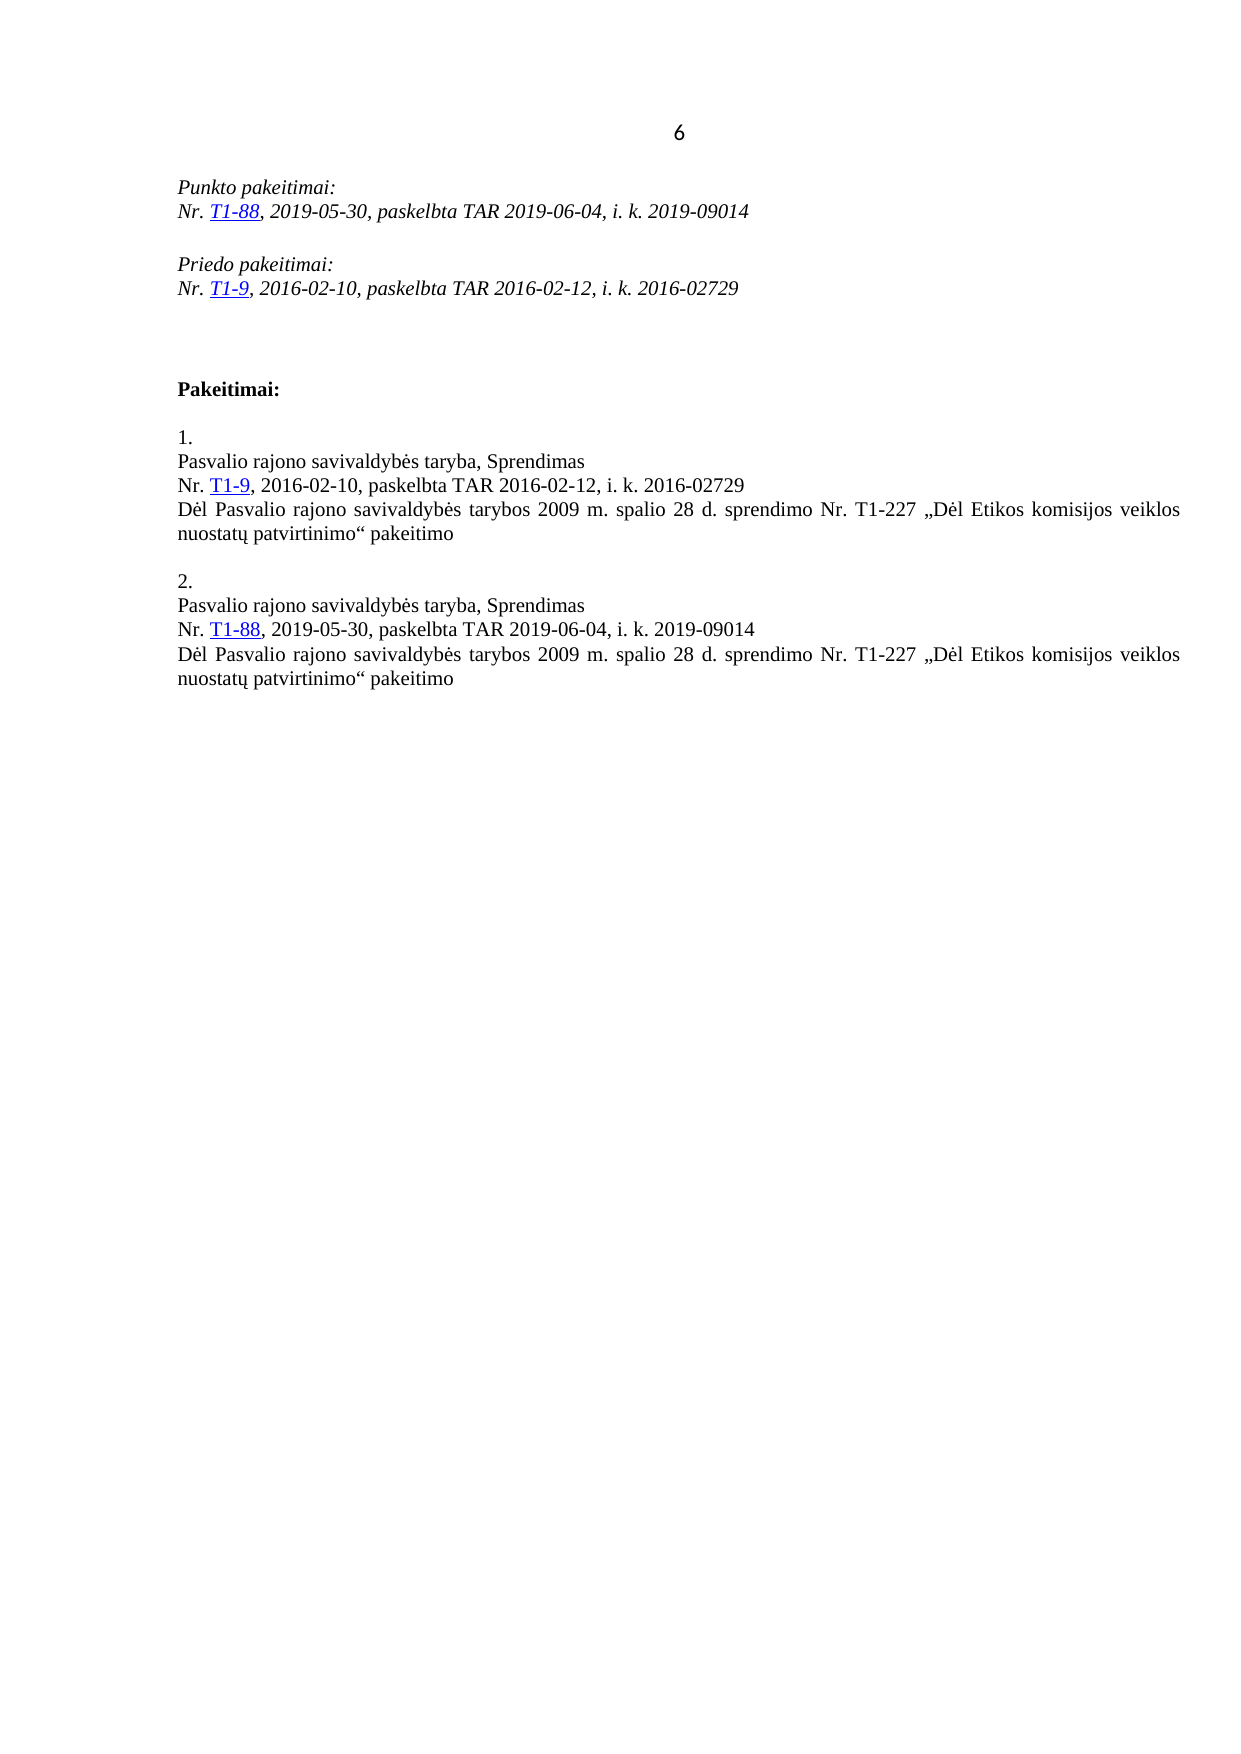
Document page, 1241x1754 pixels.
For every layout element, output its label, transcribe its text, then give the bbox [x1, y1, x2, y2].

text 2. [177, 569, 1181, 593]
text Priedo pakeitimai: [177, 252, 1181, 276]
text Pakeitimai: [177, 377, 1181, 401]
text Nr. T1-9, 2016-02-10, paskelbta TAR 2016-02-12, i. k. 2016-02729 [177, 276, 1181, 300]
text Dėl Pasvalio rajono savivaldybės tarybos 2009 m. spalio 28 d. sprendimo Nr. T1-227 „Dėl Etikos komisijos veiklos nuostatų patvirtinimo“ pakeitimo [177, 641, 1181, 689]
text Nr. T1-88, 2019-05-30, paskelbta TAR 2019-06-04, i. k. 2019-09014 [177, 617, 1181, 641]
text Nr. T1-88, 2019-05-30, paskelbta TAR 2019-06-04, i. k. 2019-09014 [177, 199, 1181, 223]
text Pasvalio rajono savivaldybės taryba, Sprendimas [177, 593, 1181, 617]
text Punkto pakeitimai: [177, 175, 1181, 199]
text Nr. T1-9, 2016-02-10, paskelbta TAR 2016-02-12, i. k. 2016-02729 [177, 473, 1181, 497]
text 1. [177, 425, 1181, 449]
text Dėl Pasvalio rajono savivaldybės tarybos 2009 m. spalio 28 d. sprendimo Nr. T1-227 „Dėl Etikos komisijos veiklos nuostatų patvirtinimo“ pakeitimo [177, 497, 1181, 545]
text Pasvalio rajono savivaldybės taryba, Sprendimas [177, 449, 1181, 473]
